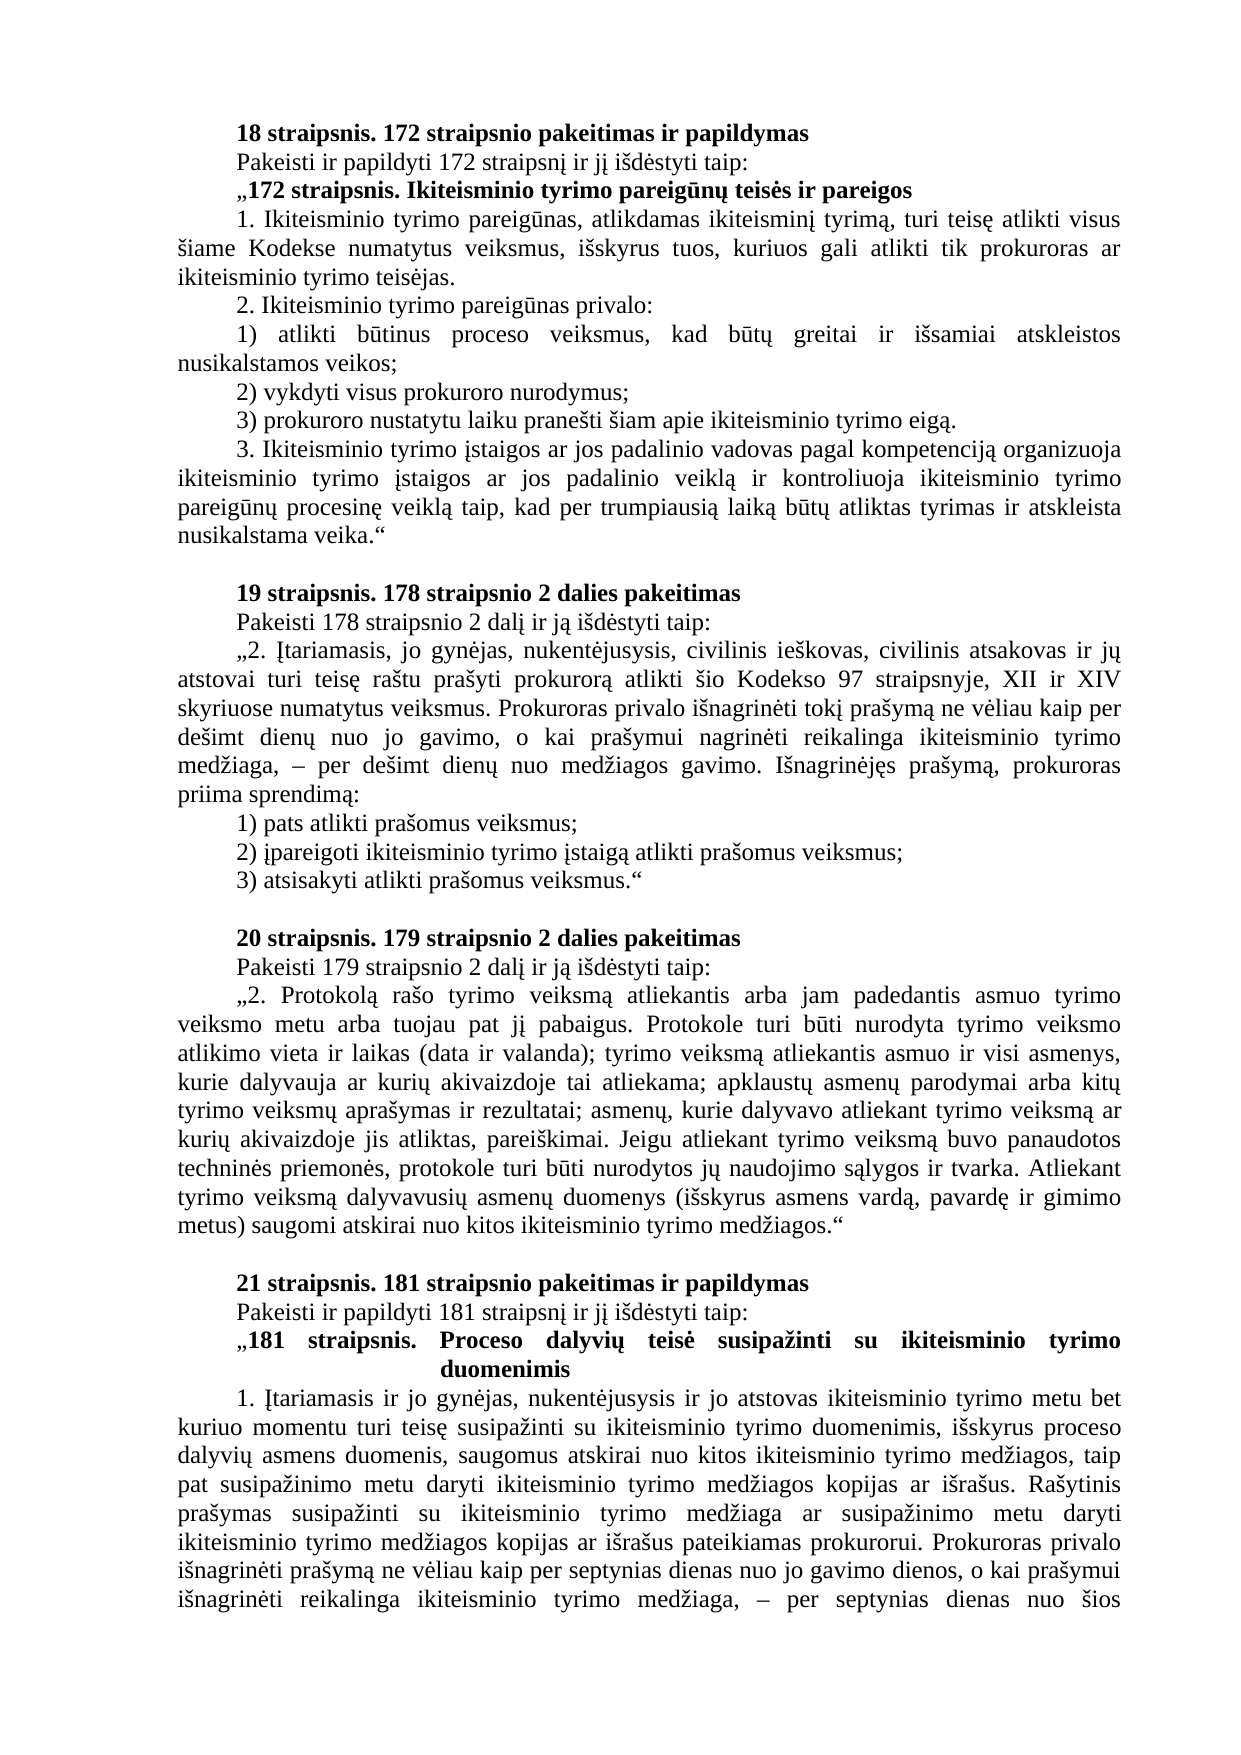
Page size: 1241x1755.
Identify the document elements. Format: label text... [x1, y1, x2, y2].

text 2. Ikiteisminio tyrimo pareigūnas privalo: [177, 291, 1122, 319]
text 3. Ikiteisminio tyrimo įstaigos ar jos padalinio vadovas pagal kompetenciją organizuoja ikiteisminio tyrimo įstaigos ar jos padalinio veiklą ir kontroliuoja ikiteisminio tyrimo pareigūnų procesinę veiklą taip, kad per trumpiausią laiką būtų atliktas tyrimas ir atskleista nusikalstama veika.“ [177, 434, 1122, 549]
text 3) atsisakyti atlikti prašomus veiksmus.“ [177, 866, 1122, 894]
text „2. Įtariamasis, jo gynėjas, nukentėjusysis, civilinis ieškovas, civilinis atsakovas ir jų atstovai turi teisę raštu prašyti prokurorą atlikti šio Kodekso 97 straipsnyje, XII ir XIV skyriuose numatytus veiksmus. Prokuroras privalo išnagrinėti tokį prašymą ne vėliau kaip per dešimt dienų nuo jo gavimo, o kai prašymui nagrinėti reikalinga ikiteisminio tyrimo medžiaga, – per dešimt dienų nuo medžiagos gavimo. Išnagrinėjęs prašymą, prokuroras priima sprendimą: [177, 636, 1122, 808]
text 2) vykdyti visus prokuroro nurodymus; [177, 377, 1122, 406]
text 1) atlikti būtinus proceso veiksmus, kad būtų greitai ir išsamiai atskleistos nusikalstamos veikos; [177, 319, 1122, 377]
text „2. Protokolą rašo tyrimo veiksmą atliekantis arba jam padedantis asmuo tyrimo veiksmo metu arba tuojau pat jį pabaigus. Protokole turi būti nurodyta tyrimo veiksmo atlikimo vieta ir laikas (data ir valanda); tyrimo veiksmą atliekantis asmuo ir visi asmenys, kurie dalyvauja ar kurių akivaizdoje tai atliekama; apklaustų asmenų parodymai arba kitų tyrimo veiksmų aprašymas ir rezultatai; asmenų, kurie dalyvavo atliekant tyrimo veiksmą ar kurių akivaizdoje jis atliktas, pareiškimai. Jeigu atliekant tyrimo veiksmą buvo panaudotos techninės priemonės, protokole turi būti nurodytos jų naudojimo sąlygos ir tvarka. Atliekant tyrimo veiksmą dalyvavusių asmenų duomenys (išskyrus asmens vardą, pavardę ir gimimo metus) saugomi atskirai nuo kitos ikiteisminio tyrimo medžiagos.“ [177, 981, 1122, 1239]
text 21 straipsnis. 181 straipsnio pakeitimas ir papildymas [177, 1268, 1122, 1297]
text 1) pats atlikti prašomus veiksmus; [177, 808, 1122, 837]
text 20 straipsnis. 179 straipsnio 2 dalies pakeitimas [177, 923, 1122, 952]
text 1. Ikiteisminio tyrimo pareigūnas, atlikdamas ikiteisminį tyrimą, turi teisę atlikti visus šiame Kodekse numatytus veiksmus, išskyrus tuos, kuriuos gali atlikti tik prokuroras ar ikiteisminio tyrimo teisėjas. [177, 204, 1122, 291]
text Pakeisti ir papildyti 181 straipsnį ir jį išdėstyti taip: [177, 1297, 1122, 1326]
text Pakeisti 178 straipsnio 2 dalį ir ją išdėstyti taip: [177, 607, 1122, 636]
text 19 straipsnis. 178 straipsnio 2 dalies pakeitimas [177, 578, 1122, 607]
text „181 straipsnis. Proceso dalyvių teisė susipažinti su ikiteisminio tyrimo duomenimis [236, 1326, 1122, 1383]
text 18 straipsnis. 172 straipsnio pakeitimas ir papildymas [177, 118, 1122, 147]
text 2) įpareigoti ikiteisminio tyrimo įstaigą atlikti prašomus veiksmus; [177, 837, 1122, 866]
text Pakeisti ir papildyti 172 straipsnį ir jį išdėstyti taip: [177, 147, 1122, 176]
text „172 straipsnis. Ikiteisminio tyrimo pareigūnų teisės ir pareigos [177, 176, 1122, 204]
text 1. Įtariamasis ir jo gynėjas, nukentėjusysis ir jo atstovas ikiteisminio tyrimo metu bet kuriuo momentu turi teisę susipažinti su ikiteisminio tyrimo duomenimis, išskyrus proceso dalyvių asmens duomenis, saugomus atskirai nuo kitos ikiteisminio tyrimo medžiagos, taip pat susipažinimo metu daryti ikiteisminio tyrimo medžiagos kopijas ar išrašus. Rašytinis prašymas susipažinti su ikiteisminio tyrimo medžiaga ar susipažinimo metu daryti ikiteisminio tyrimo medžiagos kopijas ar išrašus pateikiamas prokurorui. Prokuroras privalo išnagrinėti prašymą ne vėliau kaip per septynias dienas nuo jo gavimo dienos, o kai prašymui išnagrinėti reikalinga ikiteisminio tyrimo medžiaga, – per septynias dienas nuo šios [177, 1383, 1122, 1613]
text Pakeisti 179 straipsnio 2 dalį ir ją išdėstyti taip: [177, 952, 1122, 981]
text 3) prokuroro nustatytu laiku pranešti šiam apie ikiteisminio tyrimo eigą. [177, 406, 1122, 434]
